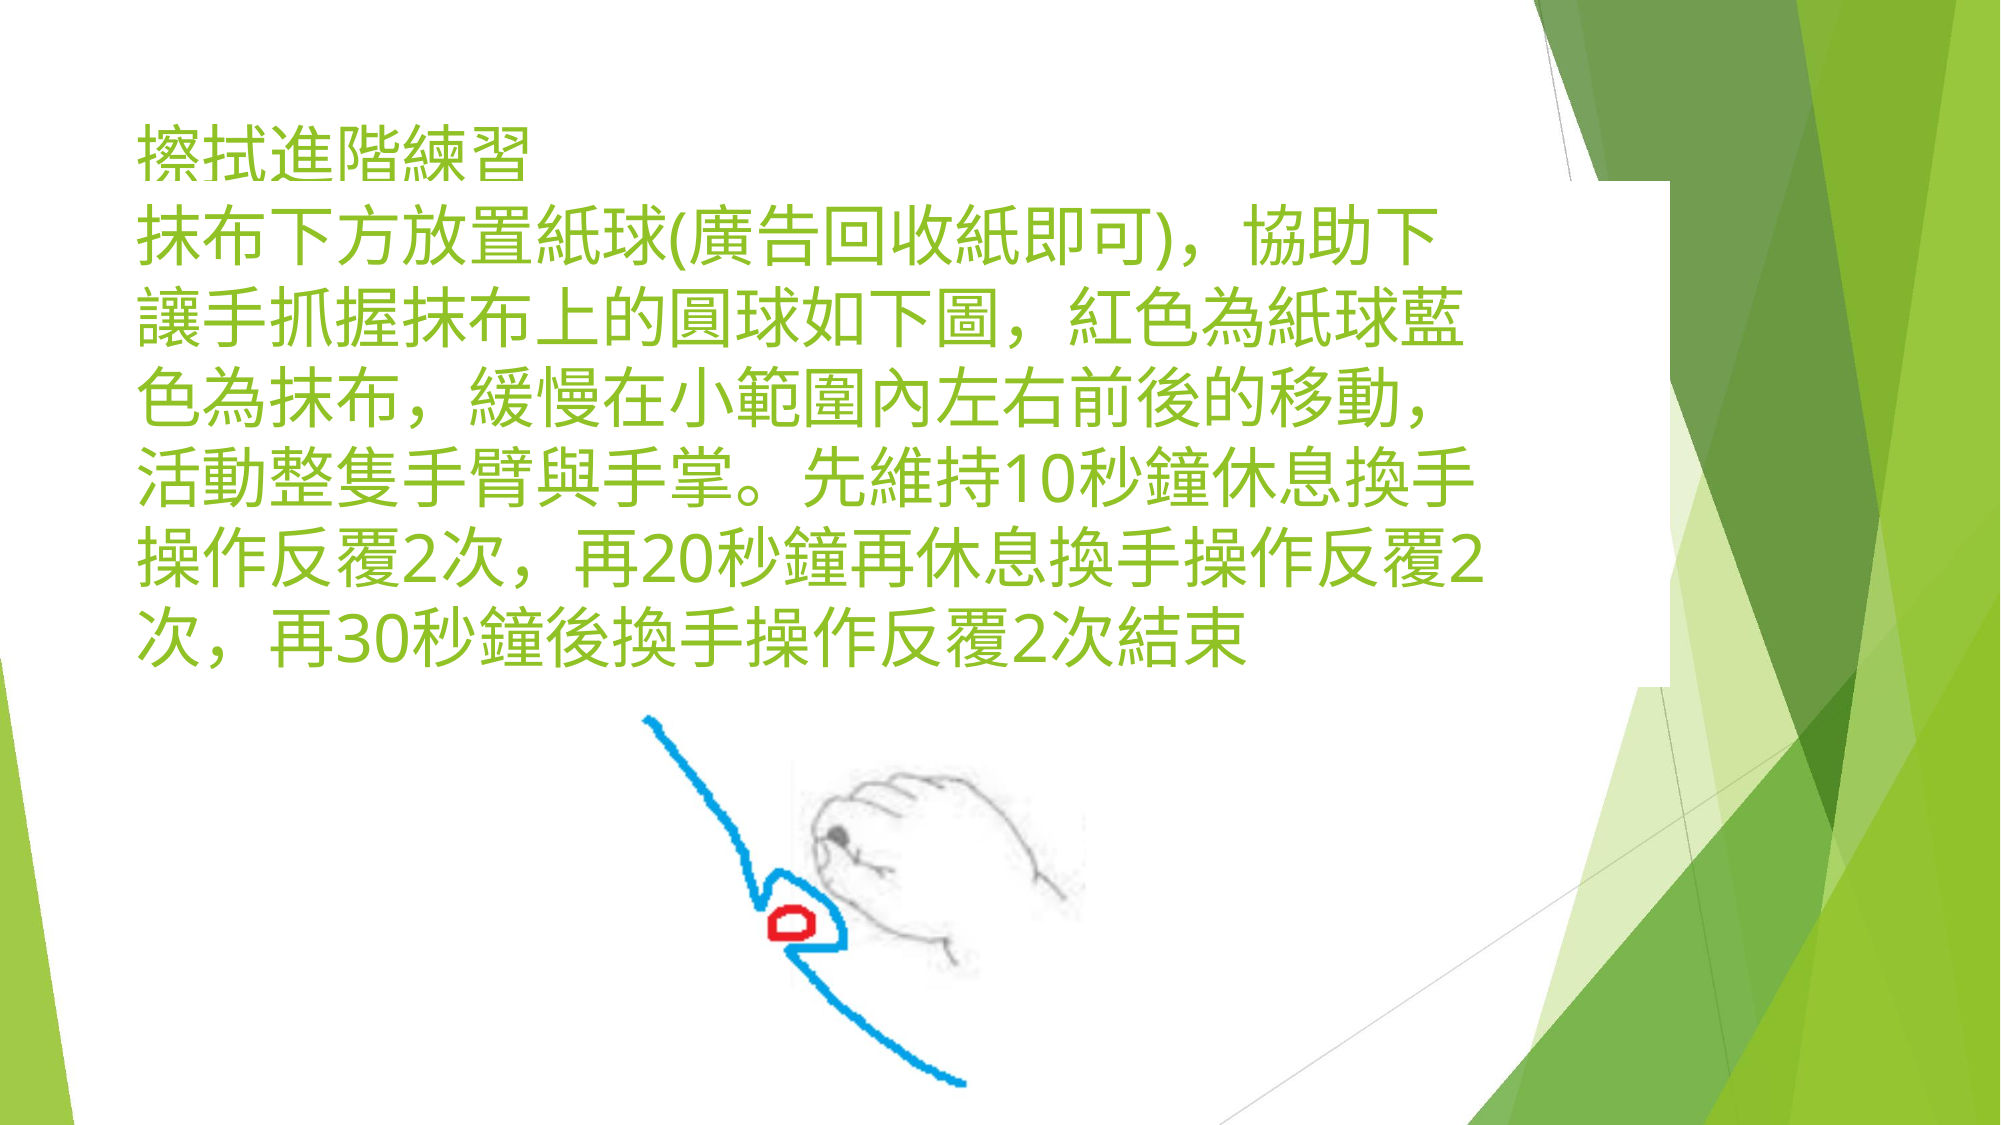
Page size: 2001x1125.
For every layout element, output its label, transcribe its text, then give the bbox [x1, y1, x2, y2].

text 抹布下方放置紙球(廣告回收紙即可)，協助下 [135, 189, 1661, 278]
text 擦拭進階練習 [135, 109, 618, 181]
text 色為抹布，緩慢在小範圍內左右前後的移動， [135, 358, 1661, 438]
text 讓手抓握抹布上的圓球如下圖，紅色為紙球藍 [135, 278, 1661, 358]
text 操作反覆2次，再20秒鐘再休息換手操作反覆2 [135, 518, 1661, 598]
text 活動整隻手臂與手掌。先維持10秒鐘休息換手 [135, 438, 1661, 518]
text 次，再30秒鐘後換手操作反覆2次結束 [135, 598, 1661, 678]
picture [0, 0, 2001, 1125]
